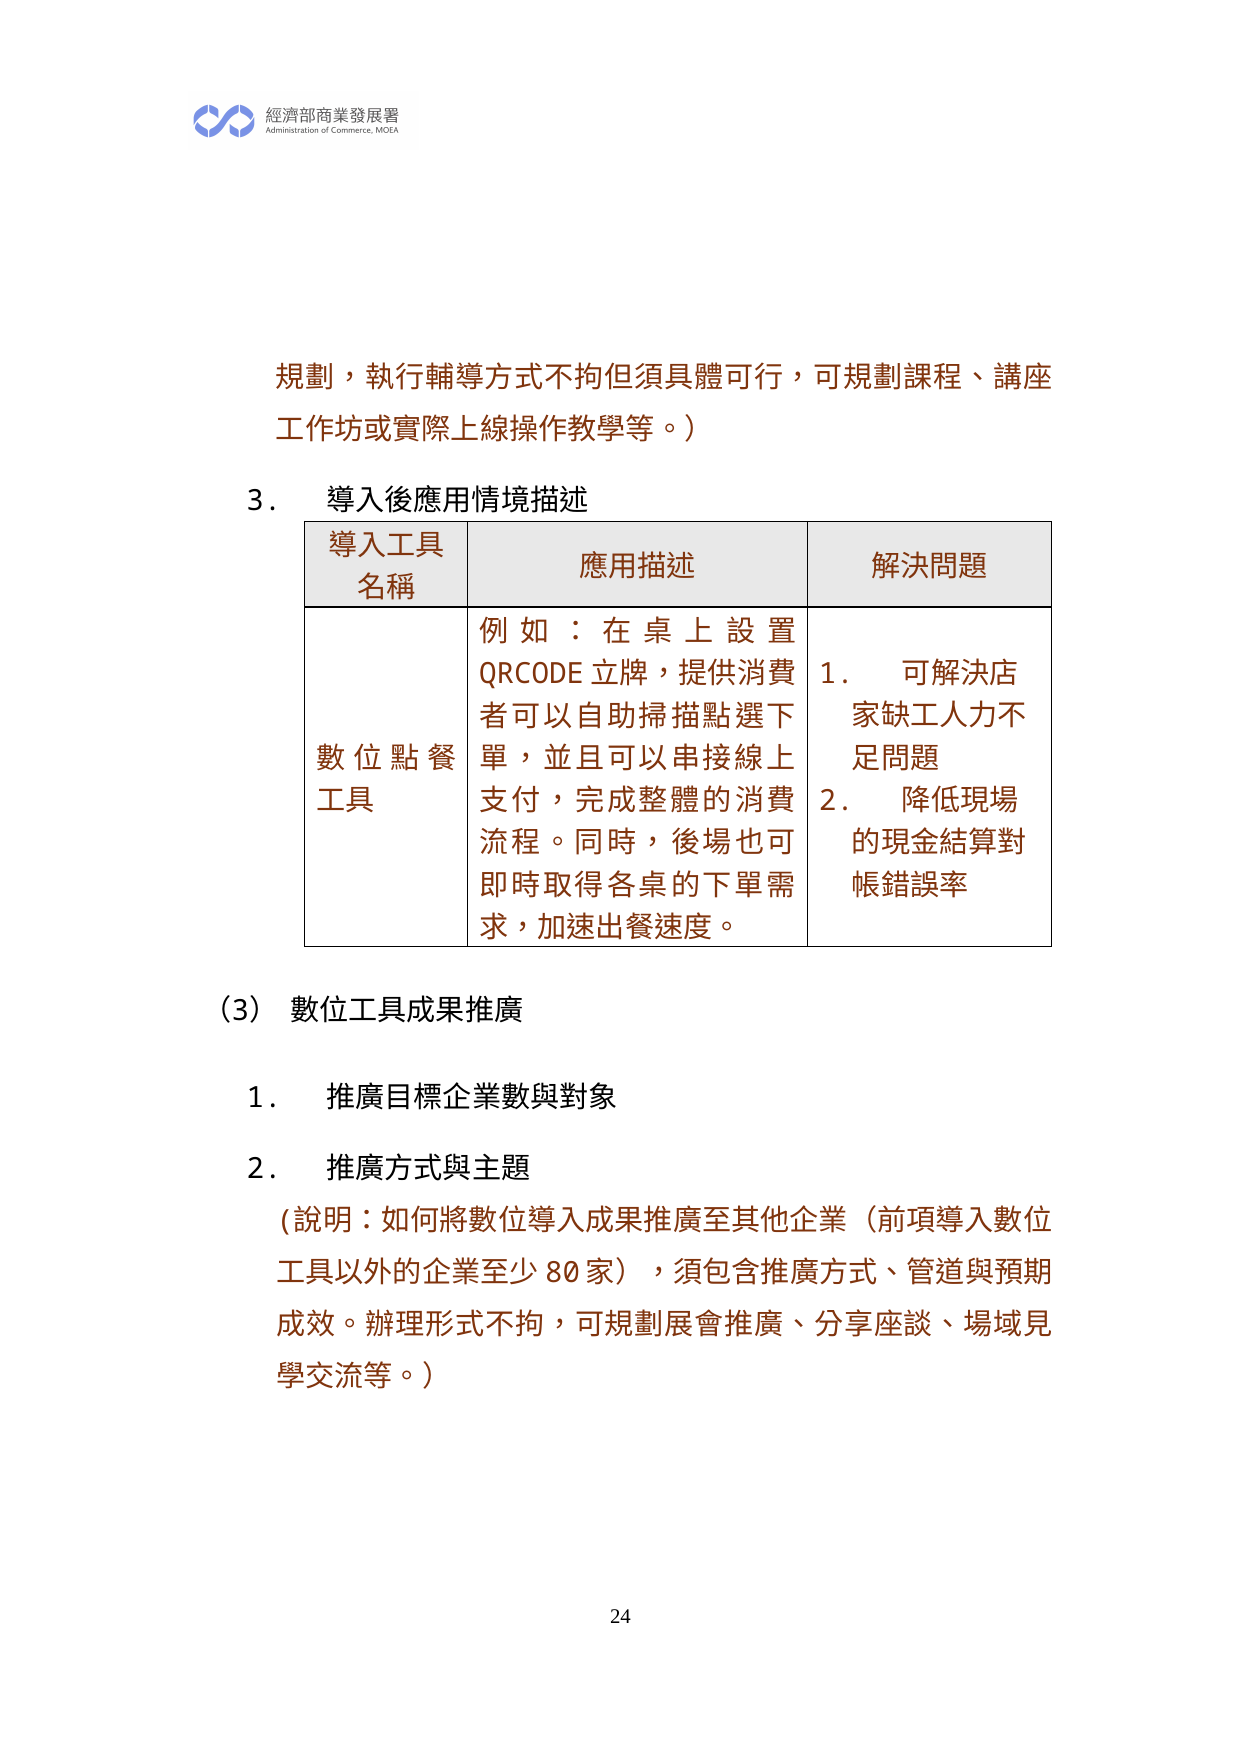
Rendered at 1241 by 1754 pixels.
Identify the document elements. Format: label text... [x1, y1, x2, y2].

list 數位工具成果推廣 [202, 966, 1053, 1028]
list 推廣方式與主題 [246, 1136, 1053, 1188]
table_header 導入工具名稱 [305, 522, 467, 606]
subtitle （說明：如何協助輔導團中之受輔導企業，企業會員、相同需求之同產業鏈之企業合計至少50家，導入數位工具，包含工具導入與實際上線，並提出輔導企業提升數位能力之執行規劃，執行輔導方式不拘但須具體可行，可規劃課程、講座、工作坊或實際上線操作教學等。） [276, 346, 1053, 450]
table_cell 可解決店家缺工人力不足問題 降低現場的現金結算對帳錯誤率 [808, 608, 1051, 946]
table_header 應用描述 [468, 522, 807, 606]
list 推廣目標企業數與對象 [246, 1066, 1053, 1118]
subtitle (說明：如何將數位導入成果推廣至其他企業（前項導入數位工具以外的企業至少80家），須包含推廣方式、管道與預期成效。辦理形式不拘，可規劃展會推廣、分享座談、場域見學交流等。） [276, 1188, 1053, 1397]
list 導入後應用情境描述 [246, 469, 1053, 521]
table_cell 數位點餐工具 [305, 608, 467, 946]
table_header 解決問題 [808, 522, 1051, 606]
table_cell 例如：在桌上設置QRCODE立牌，提供消費者可以自助掃描點選下單，並且可以串接線上支付，完成整體的消費流程。同時，後場也可即時取得各桌的下單需求，加速出餐速度。 [468, 608, 807, 946]
